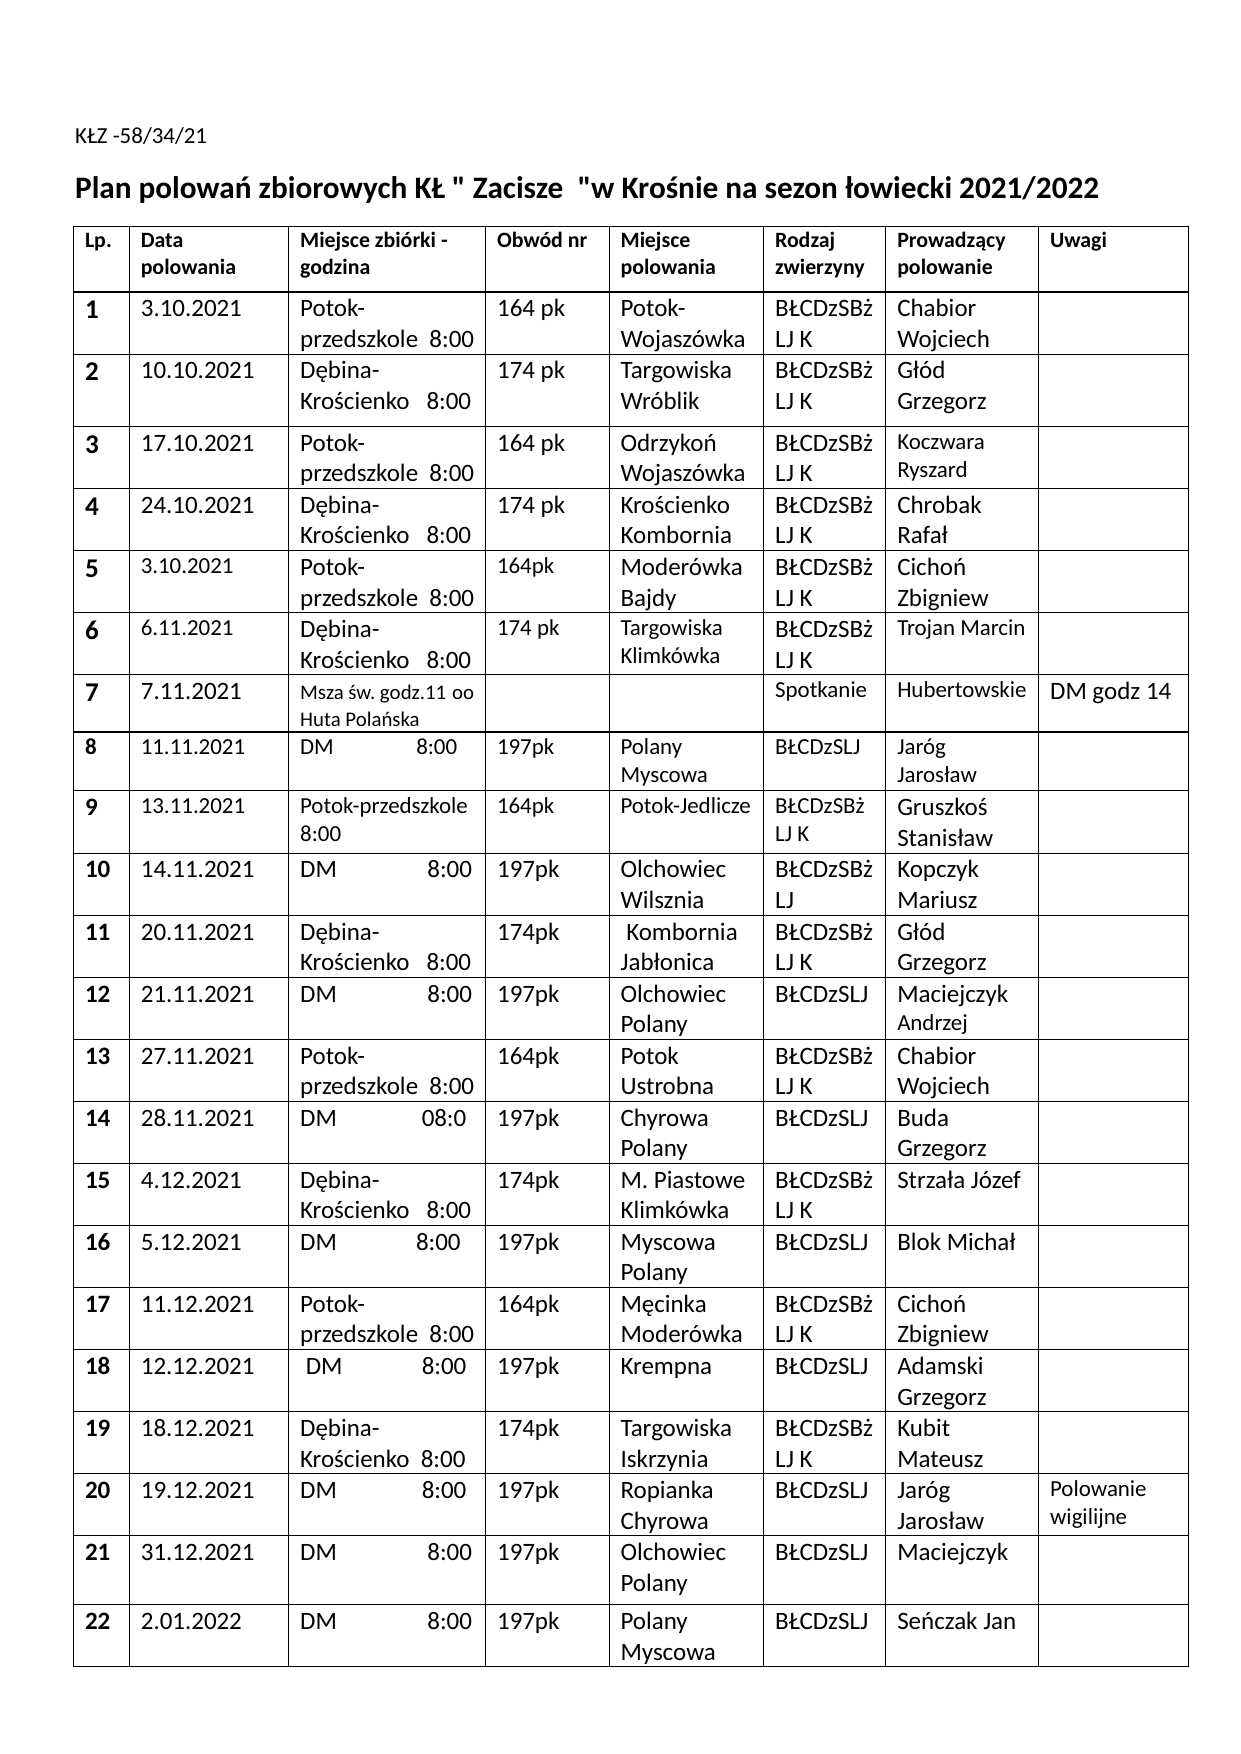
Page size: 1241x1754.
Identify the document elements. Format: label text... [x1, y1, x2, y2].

table_cell [1039, 293, 1188, 353]
table_header Uwagi [1039, 227, 1188, 291]
table_cell Chyrowa Polany [610, 1102, 763, 1163]
table_cell 24.10.2021 [130, 489, 288, 550]
table_cell Koczwara Ryszard [886, 427, 1038, 488]
table_cell Głód Grzegorz [886, 916, 1038, 977]
table_cell BŁCDzSBżLJ K [764, 791, 885, 852]
table_cell 22 [74, 1605, 129, 1666]
table_cell BŁCDzSBżLJ K [764, 613, 885, 674]
table_cell 197pk [486, 978, 609, 1039]
table_cell 11.12.2021 [130, 1288, 288, 1349]
table_cell Chabior Wojciech [886, 1040, 1038, 1101]
table_cell Jaróg Jarosław [886, 733, 1038, 790]
table_cell M. Piastowe Klimkówka [610, 1164, 763, 1225]
table_cell Moderówka Bajdy [610, 551, 763, 612]
table_cell BŁCDzSLJ [764, 733, 885, 790]
table_cell Maciejczyk [886, 1536, 1038, 1604]
table_cell Potok-Jedlicze [610, 791, 763, 852]
table_cell 164 pk [486, 427, 609, 488]
table_cell 164pk [486, 551, 609, 612]
table_cell Głód Grzegorz [886, 355, 1038, 426]
table_cell 5.12.2021 [130, 1226, 288, 1287]
table_cell 2.01.2022 [130, 1605, 288, 1666]
table_cell 17 [74, 1288, 129, 1349]
table_cell Seńczak Jan [886, 1605, 1038, 1666]
table_cell BŁCDzSLJ [764, 978, 885, 1039]
table_cell 174pk [486, 916, 609, 977]
table_cell Potok-przedszkole 8:00 [289, 791, 485, 852]
table_cell Chrobak Rafał [886, 489, 1038, 550]
table_cell BŁCDzSBżLJ K [764, 1288, 885, 1349]
table_cell Spotkanie [764, 675, 885, 731]
table_header Miejsce polowania [610, 227, 763, 291]
table_cell 197pk [486, 1536, 609, 1604]
table_cell 12.12.2021 [130, 1350, 288, 1411]
table_cell 3.10.2021 [130, 551, 288, 612]
table_cell [1039, 1412, 1188, 1473]
table_cell DM 8:00 [289, 1226, 485, 1287]
table_cell 7 [74, 675, 129, 731]
table_cell 1 [74, 293, 129, 353]
table_cell Msza św. godz.11 oo Huta Polańska [289, 675, 485, 731]
table_header Rodzaj zwierzyny [764, 227, 885, 291]
table_cell 164 pk [486, 293, 609, 353]
table_cell 197pk [486, 1102, 609, 1163]
table_cell BŁCDzSBżLJ K [764, 427, 885, 488]
table_cell [1039, 1040, 1188, 1101]
table_cell BŁCDzSBżLJ K [764, 551, 885, 612]
table_cell 10.10.2021 [130, 355, 288, 426]
table_cell 14 [74, 1102, 129, 1163]
table_cell Krempna [610, 1350, 763, 1411]
table_cell BŁCDzSBżLJ K [764, 355, 885, 426]
table_cell [1039, 1536, 1188, 1604]
table_cell BŁCDzSLJ [764, 1226, 885, 1287]
table_cell Targowiska Wróblik [610, 355, 763, 426]
table_cell Cichoń Zbigniew [886, 551, 1038, 612]
table_cell Hubertowskie [886, 675, 1038, 731]
table_cell [1039, 916, 1188, 977]
table_cell Maciejczyk Andrzej [886, 978, 1038, 1039]
table_cell Potok-przedszkole 8:00 [289, 1040, 485, 1101]
table_cell 164pk [486, 1040, 609, 1101]
table_cell BŁCDzSBżLJ K [764, 916, 885, 977]
table_cell 20.11.2021 [130, 916, 288, 977]
table_cell Olchowiec Polany [610, 978, 763, 1039]
table_cell BŁCDzSLJ [764, 1536, 885, 1604]
table_cell 19.12.2021 [130, 1474, 288, 1535]
table_cell Męcinka Moderówka [610, 1288, 763, 1349]
table_cell Potok-przedszkole 8:00 [289, 1288, 485, 1349]
table_cell Kombornia Jabłonica [610, 916, 763, 977]
table_cell BŁCDzSLJ [764, 1102, 885, 1163]
table_cell Strzała Józef [886, 1164, 1038, 1225]
table_cell Dębina-Krościenko 8:00 [289, 1164, 485, 1225]
table_cell 27.11.2021 [130, 1040, 288, 1101]
table_cell 31.12.2021 [130, 1536, 288, 1604]
table_cell Cichoń Zbigniew [886, 1288, 1038, 1349]
table_cell 197pk [486, 1474, 609, 1535]
table_cell 17.10.2021 [130, 427, 288, 488]
text KŁZ -58/34/21 [75, 122, 1165, 149]
table_cell Olchowiec Polany [610, 1536, 763, 1604]
table_cell Polany Myscowa [610, 1605, 763, 1666]
table_cell 5 [74, 551, 129, 612]
table_cell DM 8:00 [289, 978, 485, 1039]
table_cell Targowiska Iskrzynia [610, 1412, 763, 1473]
table_cell 8 [74, 733, 129, 790]
table_cell 174pk [486, 1412, 609, 1473]
text Plan polowań zbiorowych KŁ " Zacisze "w Krośnie na sezon łowiecki 2021/2022 [75, 168, 1165, 206]
table_cell BŁCDzSBżLJ K [764, 1164, 885, 1225]
table_cell Krościenko Kombornia [610, 489, 763, 550]
table_cell Potok-przedszkole 8:00 [289, 551, 485, 612]
table_cell DM 8:00 [289, 1474, 485, 1535]
table_cell [1039, 978, 1188, 1039]
table_cell Potok-przedszkole 8:00 [289, 293, 485, 353]
table_cell 4.12.2021 [130, 1164, 288, 1225]
table_cell [1039, 551, 1188, 612]
table_cell Dębina-Krościenko 8:00 [289, 916, 485, 977]
table_cell BŁCDzSLJ [764, 1605, 885, 1666]
table_header Miejsce zbiórki -godzina [289, 227, 485, 291]
table_cell 6.11.2021 [130, 613, 288, 674]
table_cell 197pk [486, 1226, 609, 1287]
table_cell Potok-przedszkole 8:00 [289, 427, 485, 488]
table_cell Targowiska Klimkówka [610, 613, 763, 674]
table_cell 28.11.2021 [130, 1102, 288, 1163]
table_cell [1039, 1288, 1188, 1349]
table_cell 3 [74, 427, 129, 488]
table_cell [486, 675, 609, 731]
table_cell Polowanie wigilijne [1039, 1474, 1188, 1535]
table_cell DM 8:00 [289, 1536, 485, 1604]
table_cell DM 8:00 [289, 733, 485, 790]
table_cell 13 [74, 1040, 129, 1101]
table_cell 6 [74, 613, 129, 674]
table_cell [1039, 791, 1188, 852]
table_cell Dębina-Krościenko 8:00 [289, 1412, 485, 1473]
table_cell BŁCDzSLJ [764, 1350, 885, 1411]
table_cell DM 8:00 [289, 854, 485, 914]
table_cell Gruszkoś Stanisław [886, 791, 1038, 852]
table_cell [1039, 355, 1188, 426]
table_cell 197pk [486, 1350, 609, 1411]
table_cell 14.11.2021 [130, 854, 288, 914]
table_cell 21.11.2021 [130, 978, 288, 1039]
table_cell DM 08:0 [289, 1102, 485, 1163]
table_cell BŁCDzSBżLJ K [764, 489, 885, 550]
table_cell Olchowiec Wilsznia [610, 854, 763, 914]
table_cell 7.11.2021 [130, 675, 288, 731]
table_cell Buda Grzegorz [886, 1102, 1038, 1163]
table_cell 3.10.2021 [130, 293, 288, 353]
table_cell 21 [74, 1536, 129, 1604]
table_cell Chabior Wojciech [886, 293, 1038, 353]
table_cell Odrzykoń Wojaszówka [610, 427, 763, 488]
table_cell 9 [74, 791, 129, 852]
table_cell DM 8:00 [289, 1605, 485, 1666]
table_cell 20 [74, 1474, 129, 1535]
table_header Prowadzący polowanie [886, 227, 1038, 291]
table_cell Polany Myscowa [610, 733, 763, 790]
table_cell Dębina-Krościenko 8:00 [289, 613, 485, 674]
table_cell Adamski Grzegorz [886, 1350, 1038, 1411]
table_cell 197pk [486, 1605, 609, 1666]
table_cell Ropianka Chyrowa [610, 1474, 763, 1535]
table_cell 164pk [486, 1288, 609, 1349]
table_header Obwód nr [486, 227, 609, 291]
table_cell Kopczyk Mariusz [886, 854, 1038, 914]
table_cell Kubit Mateusz [886, 1412, 1038, 1473]
table_cell BŁCDzSBżLJ K [764, 1040, 885, 1101]
table_cell 16 [74, 1226, 129, 1287]
table_cell [1039, 489, 1188, 550]
table_cell 11.11.2021 [130, 733, 288, 790]
table_cell 19 [74, 1412, 129, 1473]
table_cell [1039, 1102, 1188, 1163]
table_cell 18.12.2021 [130, 1412, 288, 1473]
table_cell [1039, 613, 1188, 674]
table_cell [1039, 733, 1188, 790]
table_cell Potok-Wojaszówka [610, 293, 763, 353]
table_header Lp. [74, 227, 129, 291]
table_cell 174pk [486, 1164, 609, 1225]
table_cell 174 pk [486, 613, 609, 674]
table_cell 174 pk [486, 355, 609, 426]
table_cell 197pk [486, 733, 609, 790]
table_cell [1039, 1164, 1188, 1225]
table_cell Blok Michał [886, 1226, 1038, 1287]
table_cell Dębina-Krościenko 8:00 [289, 355, 485, 426]
table_cell Jaróg Jarosław [886, 1474, 1038, 1535]
table_cell BŁCDzSBżLJ [764, 854, 885, 914]
table_header Data polowania [130, 227, 288, 291]
table_cell 13.11.2021 [130, 791, 288, 852]
table_cell Potok Ustrobna [610, 1040, 763, 1101]
table_cell 164pk [486, 791, 609, 852]
table_cell [1039, 1605, 1188, 1666]
table_cell [610, 675, 763, 731]
table_cell [1039, 854, 1188, 914]
table_cell 2 [74, 355, 129, 426]
table_cell 18 [74, 1350, 129, 1411]
table_cell BŁCDzSLJ [764, 1474, 885, 1535]
table_cell Dębina-Krościenko 8:00 [289, 489, 485, 550]
table_cell [1039, 1226, 1188, 1287]
table_cell DM 8:00 [289, 1350, 485, 1411]
table_cell BŁCDzSBżLJ K [764, 293, 885, 353]
table_cell 11 [74, 916, 129, 977]
table_cell 10 [74, 854, 129, 914]
table_cell [1039, 1350, 1188, 1411]
table_cell 4 [74, 489, 129, 550]
table_cell DM godz 14 [1039, 675, 1188, 731]
table_cell 12 [74, 978, 129, 1039]
table_cell Trojan Marcin [886, 613, 1038, 674]
table_cell 15 [74, 1164, 129, 1225]
table_cell Myscowa Polany [610, 1226, 763, 1287]
table_cell 174 pk [486, 489, 609, 550]
table_cell BŁCDzSBżLJ K [764, 1412, 885, 1473]
table_cell 197pk [486, 854, 609, 914]
table_cell [1039, 427, 1188, 488]
